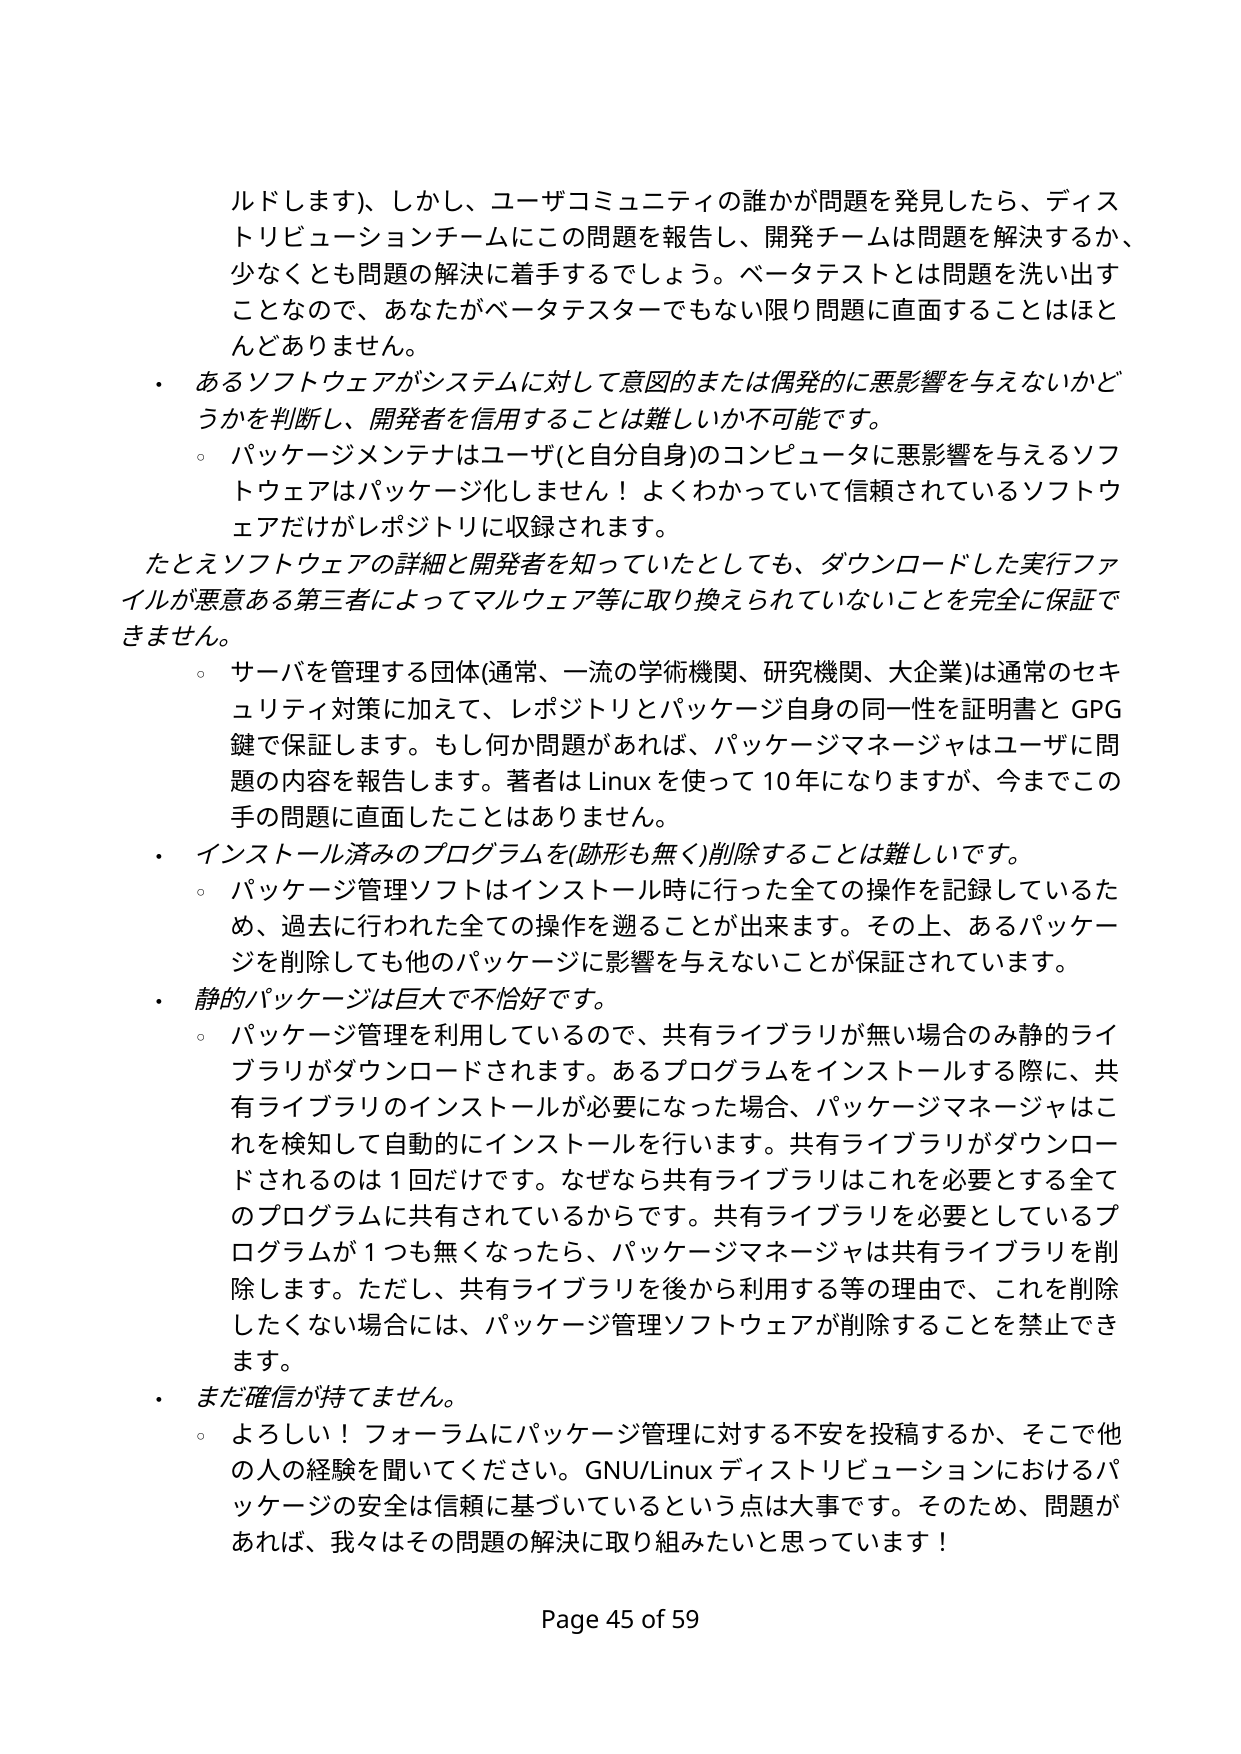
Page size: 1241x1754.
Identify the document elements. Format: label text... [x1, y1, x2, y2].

list パッケージメンテナはユーザ(と自分自身)のコンピュータに悪影響を与えるソフトウェアはパッケージ化しません！ よくわかっていて信頼されているソフトウェアだけがレポジトリに収録されます。 [193, 435, 1122, 544]
list パッケージ管理ソフトはインストール時に行った全ての操作を記録しているため、過去に行われた全ての操作を遡ることが出来ます。その上、あるパッケージを削除しても他のパッケージに影響を与えないことが保証されています。 [193, 870, 1122, 979]
list パッケージ管理を利用しているので、共有ライブラリが無い場合のみ静的ライブラリがダウンロードされます。あるプログラムをインストールする際に、共有ライブラリのインストールが必要になった場合、パッケージマネージャはこれを検知して自動的にインストールを行います。共有ライブラリがダウンロードされるのは1回だけです。なぜなら共有ライブラリはこれを必要とする全てのプログラムに共有されているからです。共有ライブラリを必要としているプログラムが1つも無くなったら、パッケージマネージャは共有ライブラリを削除します。ただし、共有ライブラリを後から利用する等の理由で、これを削除したくない場合には、パッケージ管理ソフトウェアが削除することを禁止できます。 [193, 1015, 1122, 1378]
list まだ確信が持てません。 [156, 1378, 1122, 1414]
list 静的パッケージは巨大で不恰好です。 [156, 979, 1122, 1015]
list 同様に、パッケージメンテナは担当パッケージがディストリビューションの提供する他のパッケージに悪影響を及ぼさないように全力を尽くしています。もちろん、テスト用マシンに一つ残らず全てのパッケージがインストールされていることは少ないでしょう(通常、パッケージメンテナは一般的な環境を用意するために新規のシステムをインストールし、このマシンで担当パッケージをビルドします)、しかし、ユーザコミュニティの誰かが問題を発見したら、ディストリビューションチームにこの問題を報告し、開発チームは問題を解決するか、少なくとも問題の解決に着手するでしょう。ベータテストとは問題を洗い出すことなので、あなたがベータテスターでもない限り問題に直面することはほとんどありません。 [193, 182, 1122, 363]
list インストール済みのプログラムを(跡形も無く)削除することは難しいです。 [156, 834, 1122, 870]
list サーバを管理する団体(通常、一流の学術機関、研究機関、大企業)は通常のセキュリティ対策に加えて、レポジトリとパッケージ自身の同一性を証明書とGPG鍵で保証します。もし何か問題があれば、パッケージマネージャはユーザに問題の内容を報告します。著者はLinuxを使って10年になりますが、今までこの手の問題に直面したことはありません。 [193, 653, 1122, 834]
list よろしい！ フォーラムにパッケージ管理に対する不安を投稿するか、そこで他の人の経験を聞いてください。GNU/Linuxディストリビューションにおけるパッケージの安全は信頼に基づいているという点は大事です。そのため、問題があれば、我々はその問題の解決に取り組みたいと思っています！ [193, 1414, 1122, 1559]
list あるソフトウェアがシステムに対して意図的または偶発的に悪影響を与えないかどうかを判断し、開発者を信用することは難しいか不可能です。 [156, 363, 1122, 435]
